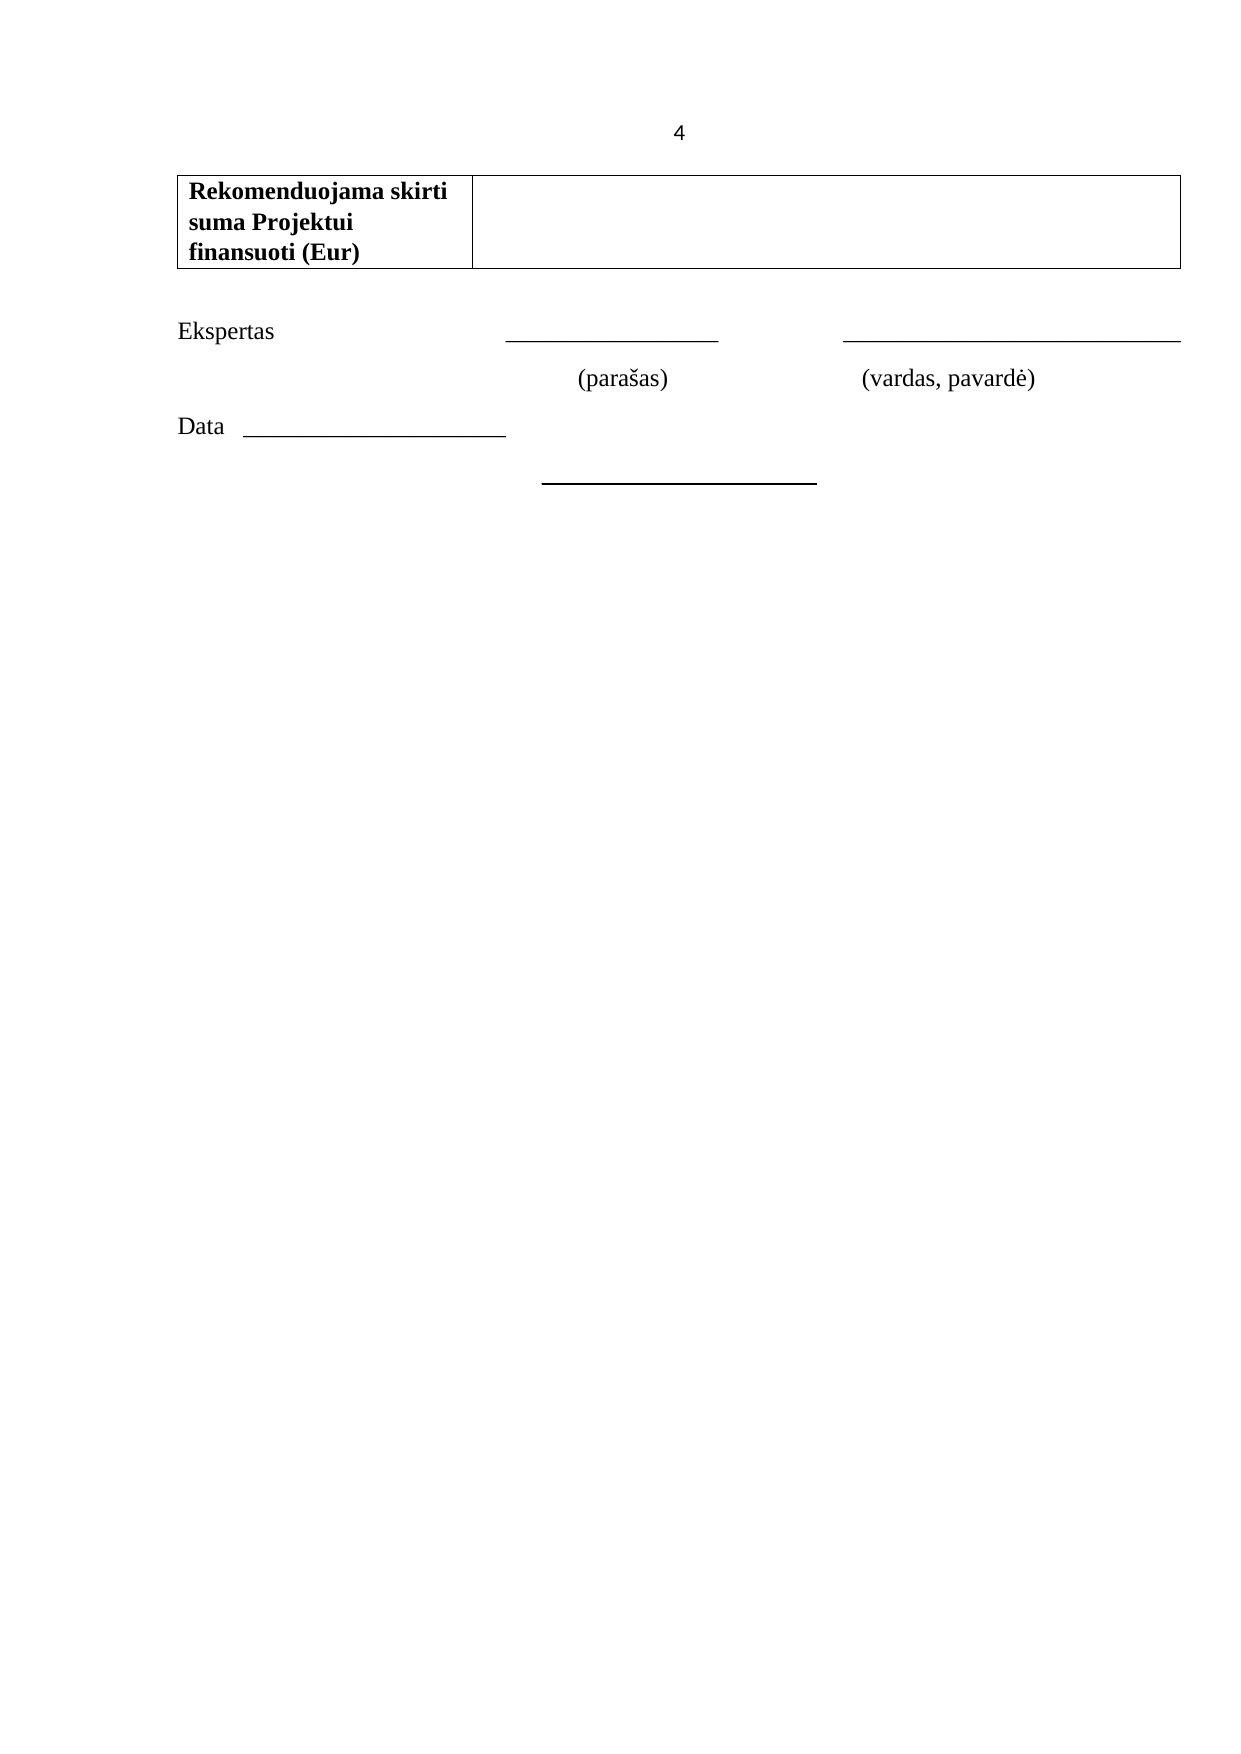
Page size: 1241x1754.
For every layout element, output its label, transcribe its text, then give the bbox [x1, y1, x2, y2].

table_cell Rekomenduojama skirti suma Projektui finansuoti (Eur) [178, 176, 472, 268]
table_cell [473, 176, 1180, 268]
text Data _____________________ [177, 411, 1181, 439]
text ______________________ [177, 458, 1181, 487]
text (parašas) (vardas, pavardė) [177, 363, 1181, 392]
text Ekspertas _________________ ___________________________ [177, 316, 1181, 344]
